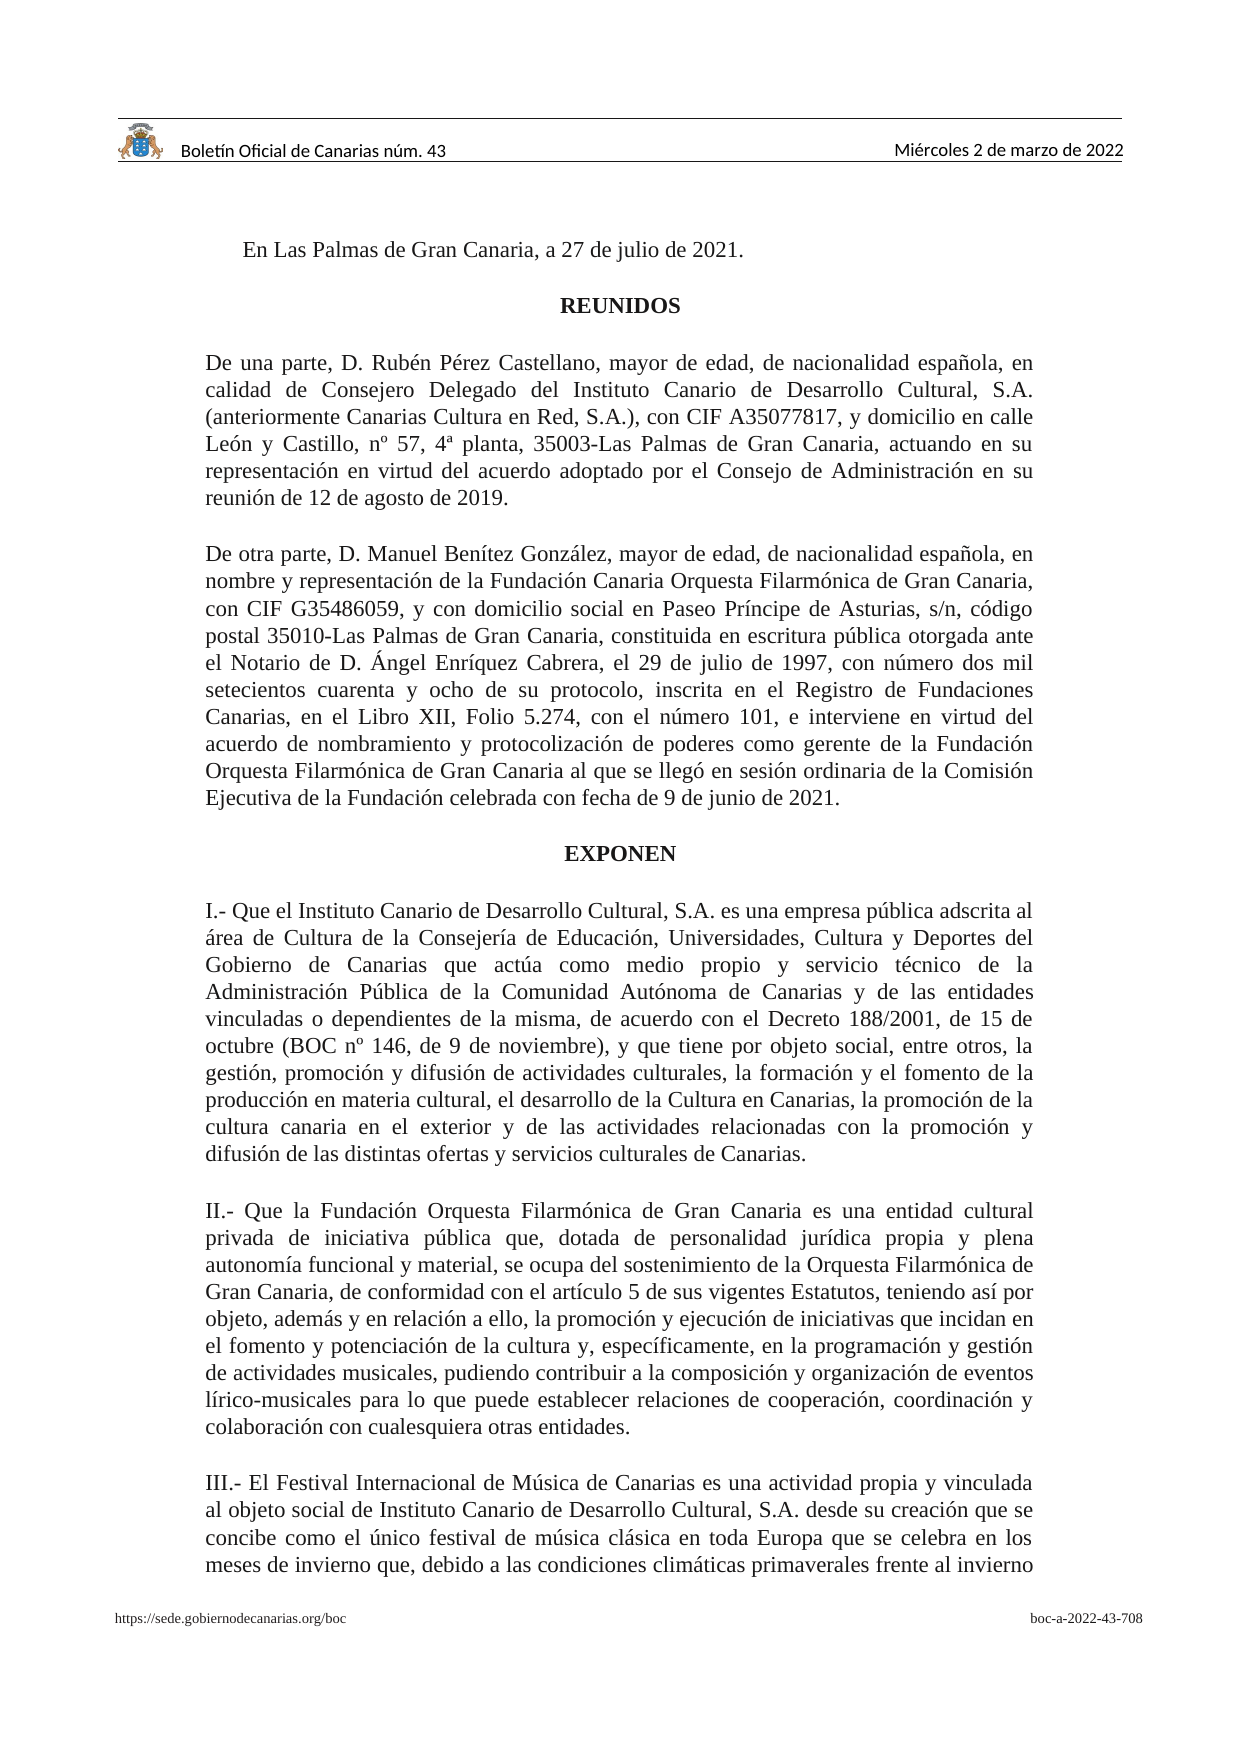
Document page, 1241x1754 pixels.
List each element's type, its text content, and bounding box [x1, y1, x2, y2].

text II.- Que la Fundación Orquesta Filarmónica de Gran Canaria es una entidad cultural privada de iniciativa pública que, dotada de personalidad jurídica propia y plena autonomía funcional y material, se ocupa del sostenimiento de la Orquesta Filarmónica de Gran Canaria, de conformidad con el artículo 5 de sus vigentes Estatutos, teniendo así por objeto, además y en relación a ello, la promoción y ejecución de iniciativas que incidan en el fomento y potenciación de la cultura y, específicamente, en la programación y gestión de actividades musicales, pudiendo contribuir a la composición y organización de eventos lírico-musicales para lo que puede establecer relaciones de cooperación, coordinación y colaboración con cualesquiera otras entidades. [205, 1197, 1035, 1440]
text En Las Palmas de Gran Canaria, a 27 de julio de 2021. [242, 236, 1035, 263]
text REUNIDOS [214, 292, 1026, 319]
text EXPONEN [214, 840, 1026, 867]
text I.- Que el Instituto Canario de Desarrollo Cultural, S.A. es una empresa pública adscrita al área de Cultura de la Consejería de Educación, Universidades, Cultura y Deportes del Gobierno de Canarias que actúa como medio propio y servicio técnico de la Administración Pública de la Comunidad Autónoma de Canarias y de las entidades vinculadas o dependientes de la misma, de acuerdo con el Decreto 188/2001, de 15 de octubre (BOC nº 146, de 9 de noviembre), y que tiene por objeto social, entre otros, la gestión, promoción y difusión de actividades culturales, la formación y el fomento de la producción en materia cultural, el desarrollo de la Cultura en Canarias, la promoción de la cultura canaria en el exterior y de las actividades relacionadas con la promoción y difusión de las distintas ofertas y servicios culturales de Canarias. [205, 897, 1035, 1167]
text De una parte, D. Rubén Pérez Castellano, mayor de edad, de nacionalidad española, en calidad de Consejero Delegado del Instituto Canario de Desarrollo Cultural, S.A. (anteriormente Canarias Cultura en Red, S.A.), con CIF A35077817, y domicilio en calle León y Castillo, nº 57, 4ª planta, 35003-Las Palmas de Gran Canaria, actuando en su representación en virtud del acuerdo adoptado por el Consejo de Administración en su reunión de 12 de agosto de 2019. [205, 349, 1035, 511]
text De otra parte, D. Manuel Benítez González, mayor de edad, de nacionalidad española, en nombre y representación de la Fundación Canaria Orquesta Filarmónica de Gran Canaria, con CIF G35486059, y con domicilio social en Paseo Príncipe de Asturias, s/n, código postal 35010-Las Palmas de Gran Canaria, constituida en escritura pública otorgada ante el Notario de D. Ángel Enríquez Cabrera, el 29 de julio de 1997, con número dos mil setecientos cuarenta y ocho de su protocolo, inscrita en el Registro de Fundaciones Canarias, en el Libro XII, Folio 5.274, con el número 101, e interviene en virtud del acuerdo de nombramiento y protocolización de poderes como gerente de la Fundación Orquesta Filarmónica de Gran Canaria al que se llegó en sesión ordinaria de la Comisión Ejecutiva de la Fundación celebrada con fecha de 9 de junio de 2021. [205, 540, 1035, 811]
text III.- El Festival Internacional de Música de Canarias es una actividad propia y vinculada al objeto social de Instituto Canario de Desarrollo Cultural, S.A. desde su creación que se concibe como el único festival de música clásica en toda Europa que se celebra en los meses de invierno que, debido a las condiciones climáticas primaverales frente al invierno [205, 1469, 1035, 1577]
